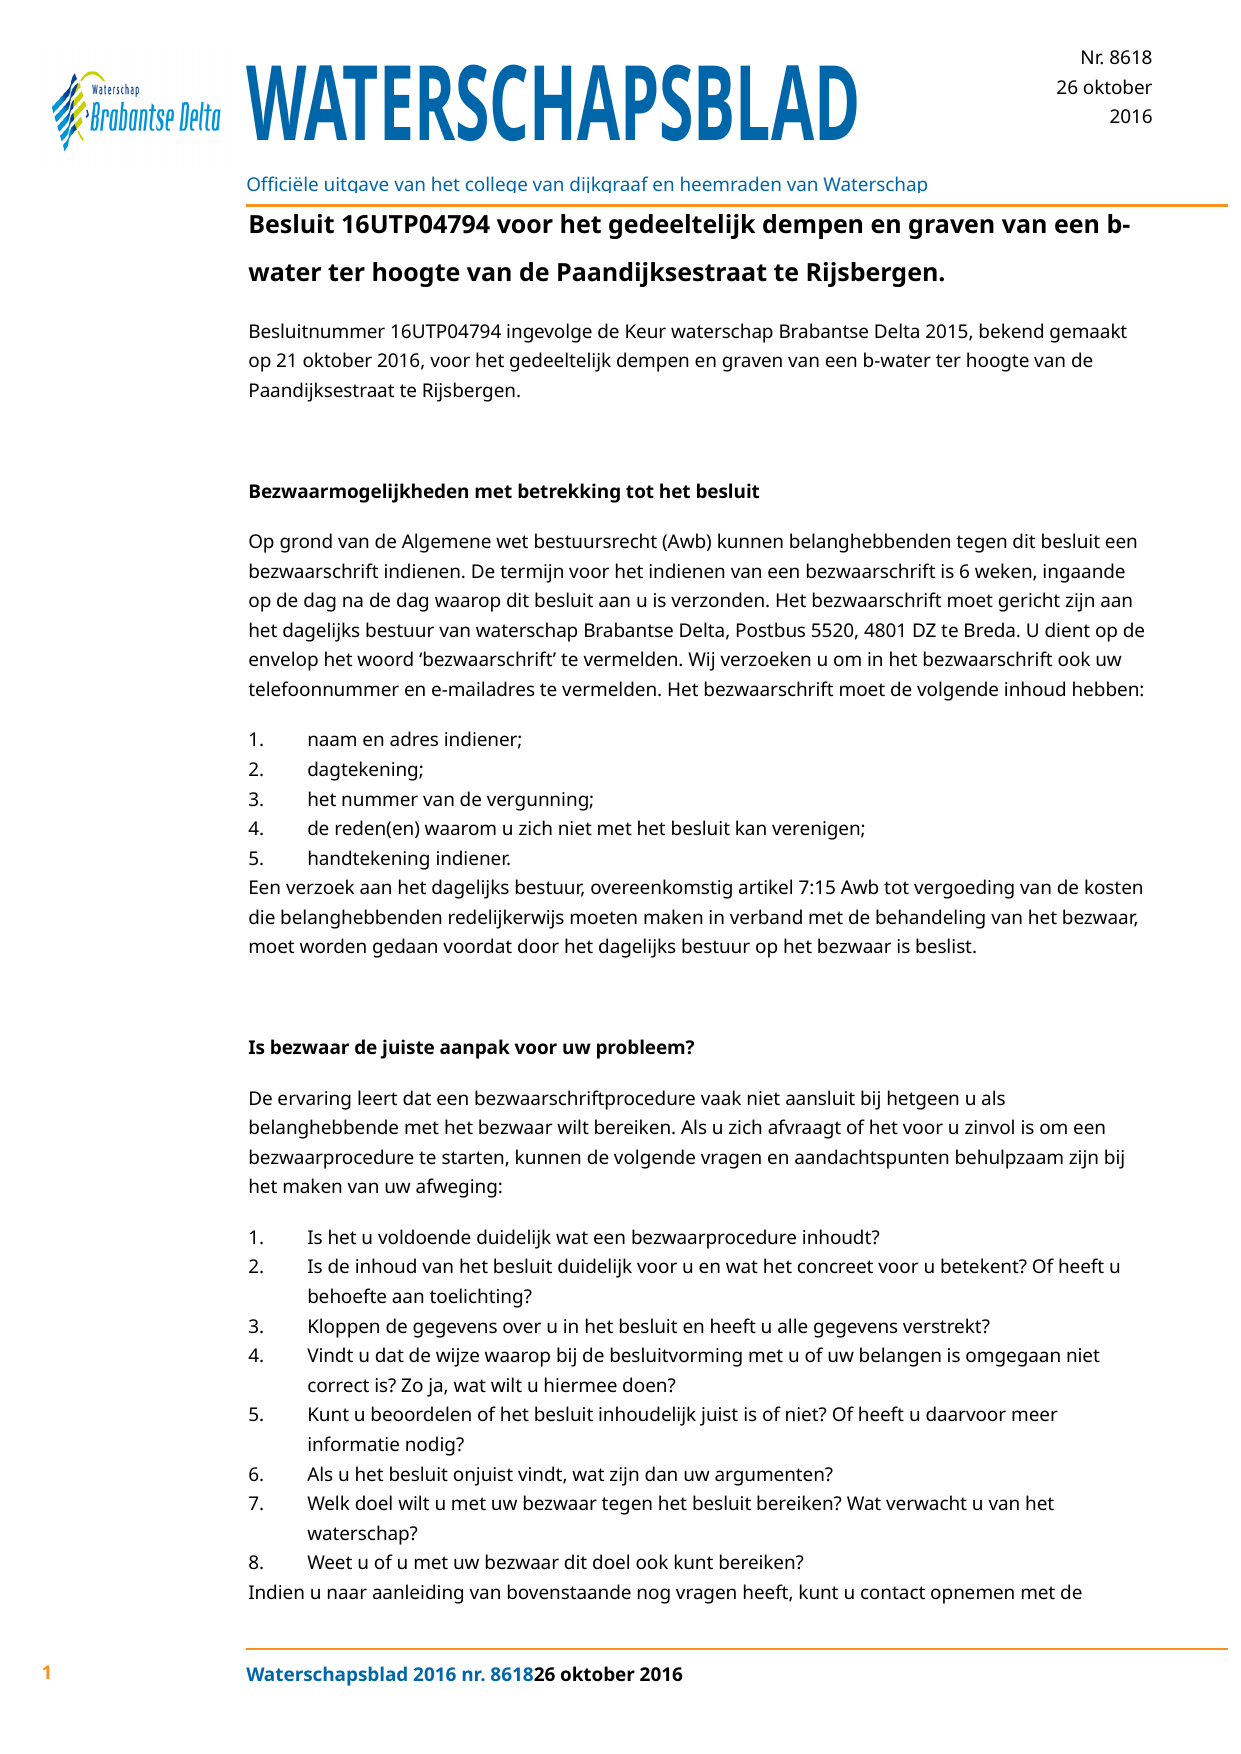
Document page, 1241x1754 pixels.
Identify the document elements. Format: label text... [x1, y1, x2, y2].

text Op grond van de Algemene wet bestuursrecht (Awb) kunnen belanghebbenden tegen dit besluit een bezwaarschrift indienen. De termijn voor het indienen van een bezwaarschrift is 6 weken, ingaande op de dag na de dag waarop dit besluit aan u is verzonden. Het bezwaarschrift moet gericht zijn aan het dagelijks bestuur van waterschap Brabantse Delta, Postbus 5520, 4801 DZ te Breda. U dient op de envelop het woord ‘bezwaarschrift’ te vermelden. Wij verzoeken u om in het bezwaarschrift ook uw telefoonnummer en e‑mailadres te vermelden. Het bezwaarschrift moet de volgende inhoud hebben: [248, 528, 1152, 702]
list naam en adres indiener; [248, 727, 1152, 752]
list Kloppen de gegevens over u in het besluit en heeft u alle gegevens verstrekt? [248, 1313, 1152, 1339]
text Is bezwaar de juiste aanpak voor uw probleem? [248, 1034, 1152, 1060]
list handtekening indiener. [248, 845, 1152, 871]
text Besluitnummer 16UTP04794 ingevolge de Keur waterschap Brabantse Delta 2015, bekend gemaakt op 21 oktober 2016, voor het gedeeltelijk dempen en graven van een b-water ter hoogte van de Paandijksestraat te Rijsbergen. [248, 318, 1152, 403]
text Een verzoek aan het dagelijks bestuur, overeenkomstig artikel 7:15 Awb tot vergoeding van de kosten die belanghebbenden redelijkerwijs moeten maken in verband met de behandeling van het bezwaar, moet worden gedaan voordat door het dagelijks bestuur op het bezwaar is beslist. [248, 874, 1152, 959]
list Als u het besluit onjuist vindt, wat zijn dan uw argumenten? [248, 1461, 1152, 1487]
list Is het u voldoende duidelijk wat een bezwaarprocedure inhoudt? [248, 1224, 1152, 1250]
text Besluit 16UTP04794 voor het gedeeltelijk dempen en graven van een b-water ter hoogte van de Paandijksestraat te Rijsbergen. [248, 207, 1152, 288]
text Indien u naar aanleiding van bovenstaande nog vragen heeft, kunt u contact opnemen met de [248, 1579, 1152, 1605]
picture [41, 47, 231, 172]
list Weet u of u met uw bezwaar dit doel ook kunt bereiken? [248, 1549, 1152, 1575]
text Bezwaarmogelijkheden met betrekking tot het besluit [248, 478, 1152, 504]
text De ervaring leert dat een bezwaarschriftprocedure vaak niet aansluit bij hetgeen u als belanghebbende met het bezwaar wilt bereiken. Als u zich afvraagt of het voor u zinvol is om een bezwaarprocedure te starten, kunnen de volgende vragen en aandachtspunten behulpzaam zijn bij het maken van uw afweging: [248, 1085, 1152, 1199]
list het nummer van de vergunning; [248, 786, 1152, 812]
list Kunt u beoordelen of het besluit inhoudelijk juist is of niet? Of heeft u daarvoor meer informatie nodig? [248, 1402, 1152, 1457]
list de reden(en) waarom u zich niet met het besluit kan verenigen; [248, 815, 1152, 841]
list Welk doel wilt u met uw bezwaar tegen het besluit bereiken? Wat verwacht u van het waterschap? [248, 1490, 1152, 1546]
list Vindt u dat de wijze waarop bij de besluitvorming met u of uw belangen is omgegaan niet correct is? Zo ja, wat wilt u hiermee doen? [248, 1342, 1152, 1398]
list Is de inhoud van het besluit duidelijk voor u en wat het concreet voor u betekent? Of heeft u behoefte aan toelichting? [248, 1254, 1152, 1309]
list dagtekening; [248, 756, 1152, 782]
